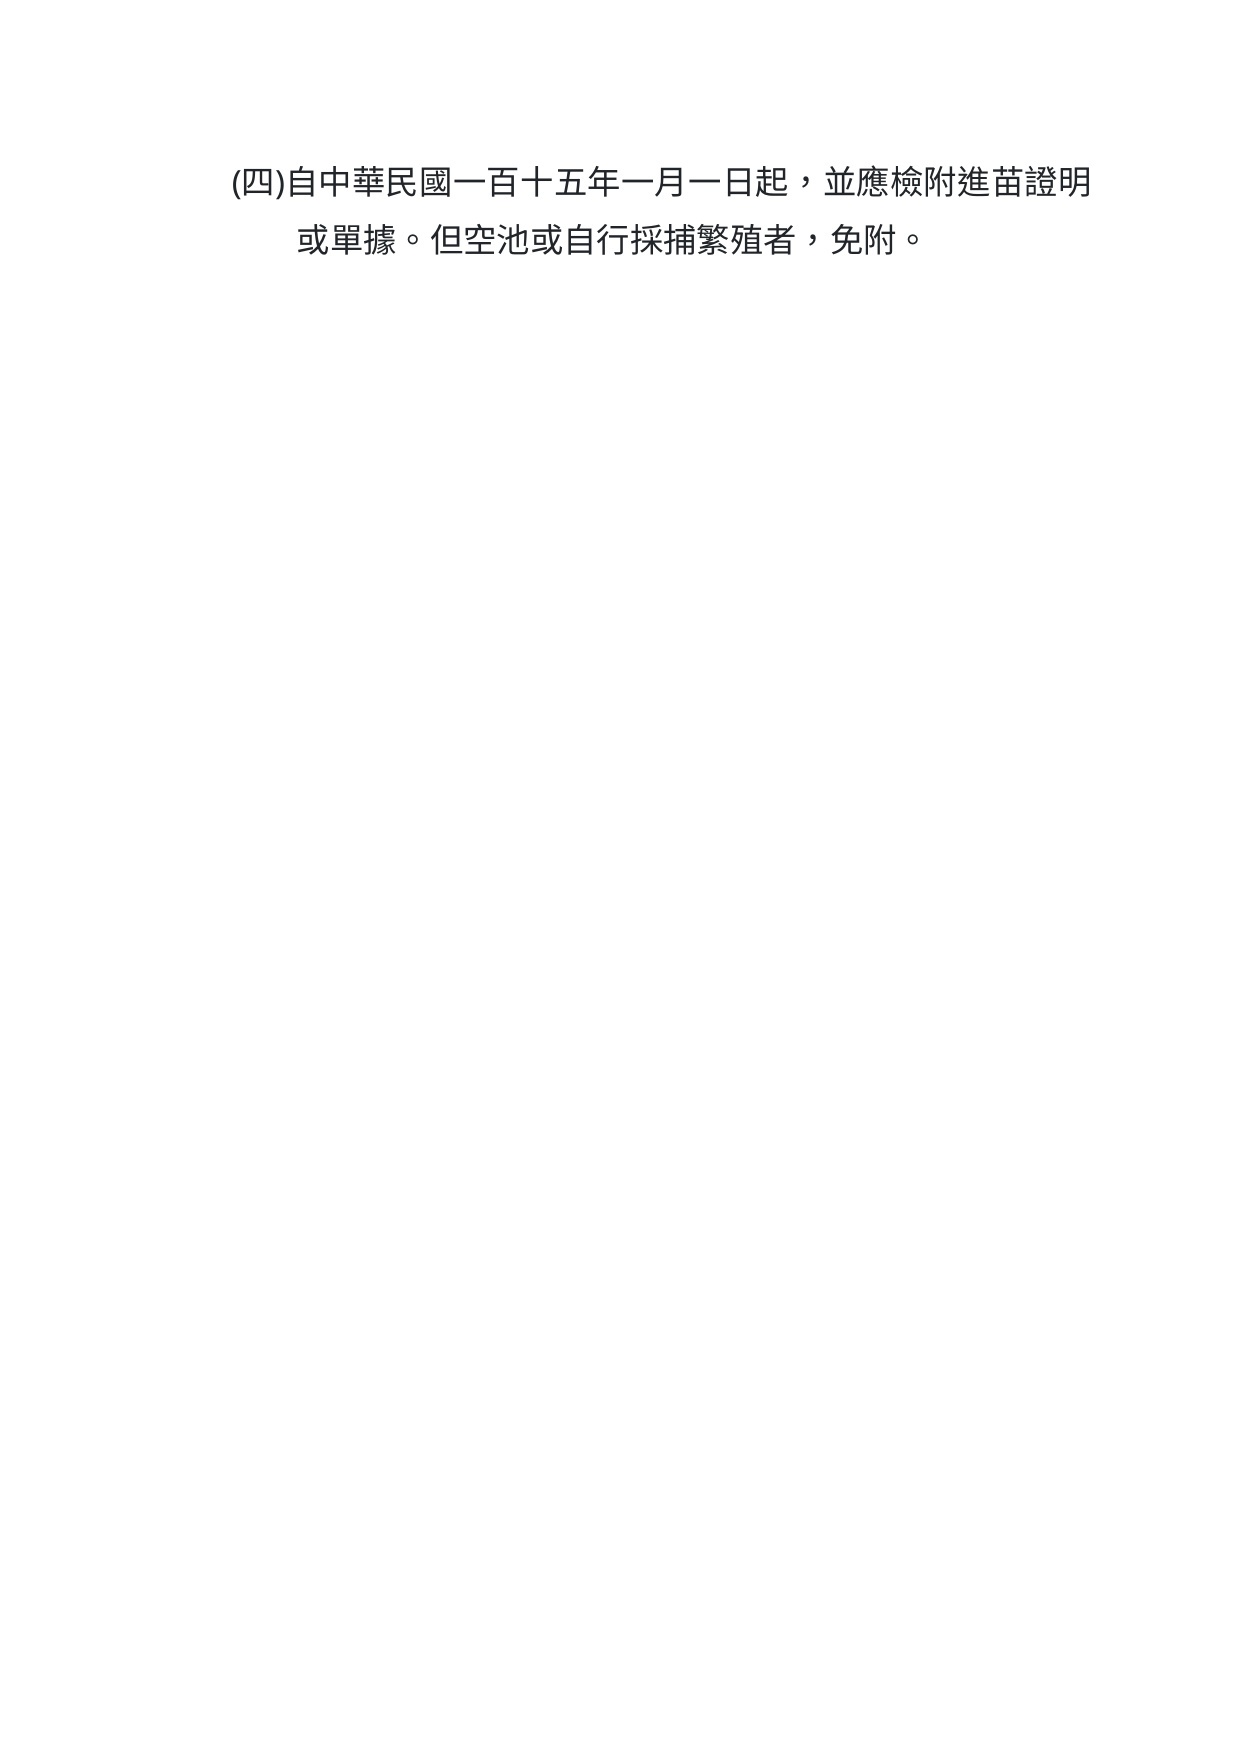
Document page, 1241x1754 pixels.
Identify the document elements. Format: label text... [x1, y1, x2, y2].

list 自中華民國一百十五年一月一日起，並應檢附進苗證明或單據。但空池或自行採捕繁殖者，免附。 [232, 148, 1092, 264]
